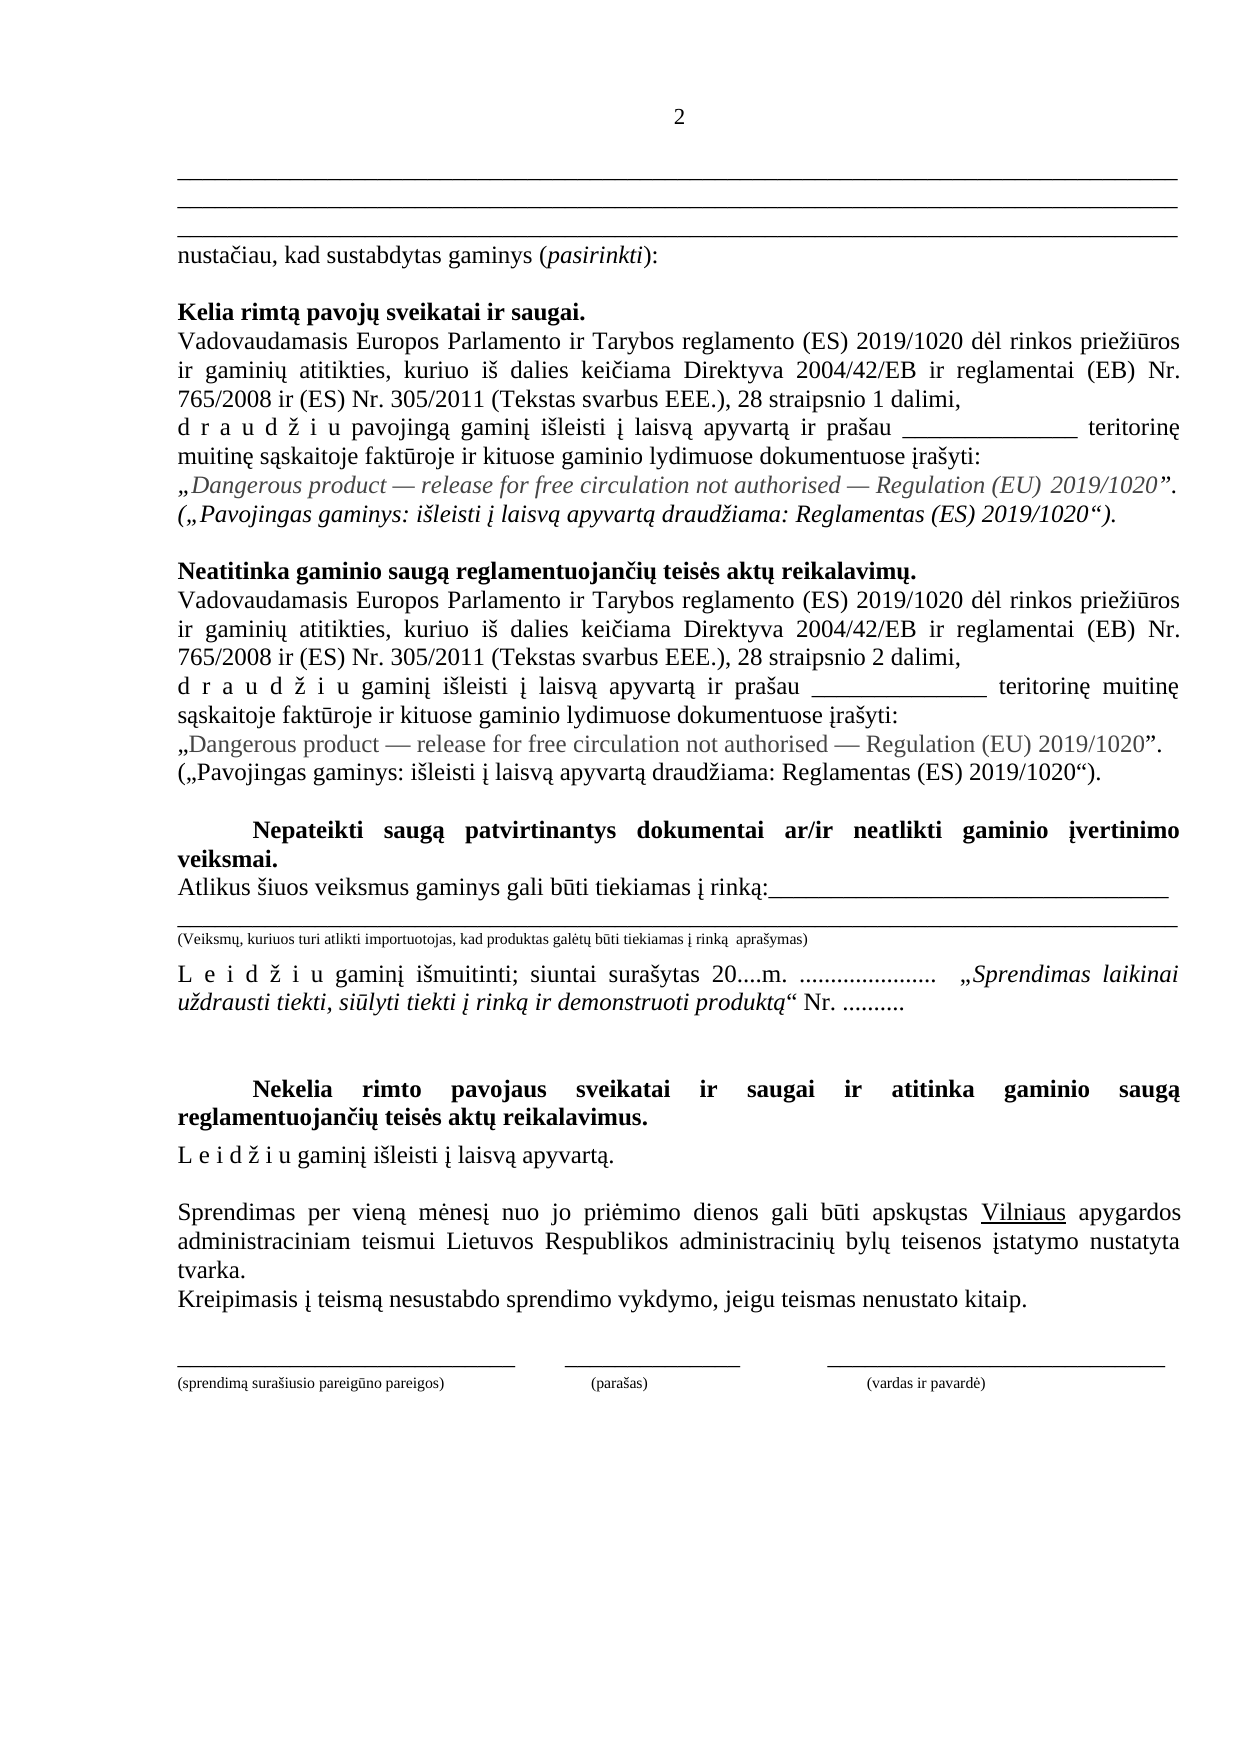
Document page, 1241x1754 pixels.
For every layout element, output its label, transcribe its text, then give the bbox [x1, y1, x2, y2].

text „Dangerous product — release for free circulation not authorised — Regulation (EU) 2019/1020”. [177, 729, 1181, 757]
text Atlikus šiuos veiksmus gaminys gali būti tiekiamas į rinką:________________________________ [177, 872, 1181, 901]
text Nekelia rimto pavojaus sveikatai ir saugai ir atitinka gaminio saugą reglamentuojančių teisės aktų reikalavimus. [177, 1074, 1181, 1131]
text Kreipimasis į teismą nesustabdo sprendimo vykdymo, jeigu teismas nenustato kitaip. [177, 1284, 1181, 1312]
text ___________________________ ______________ ___________________________ [177, 1341, 1181, 1370]
text Kelia rimtą pavojų sveikatai ir saugai. [177, 297, 1181, 326]
text Sprendimas per vieną mėnesį nuo jo priėmimo dienos gali būti apskųstas Vilniaus apygardos administraciniam teismui Lietuvos Respublikos administracinių bylų teisenos įstatymo nustatyta tvarka. [177, 1197, 1181, 1284]
text ________________________________________________________________________________________________________________________________________________________________________________________________________________________________________________ [177, 154, 1181, 240]
text ________________________________________________________________________________ [177, 901, 1181, 930]
text nustačiau, kad sustabdytas gaminys (pasirinkti): [177, 240, 1181, 269]
text Vadovaudamasis Europos Parlamento ir Tarybos reglamento (ES) 2019/1020 dėl rinkos priežiūros ir gaminių atitikties, kuriuo iš dalies keičiama Direktyva 2004/42/EB ir reglamentai (EB) Nr. 765/2008 ir (ES) Nr. 305/2011 (Tekstas svarbus EEE.), 28 straipsnio 1 dalimi, [177, 326, 1181, 412]
text („Pavojingas gaminys: išleisti į laisvą apyvartą draudžiama: Reglamentas (ES) 2019/1020“). [177, 757, 1181, 786]
text d r a u d ž i u pavojingą gaminį išleisti į laisvą apyvartą ir prašau ______________ teritorinę muitinę sąskaitoje faktūroje ir kituose gaminio lydimuose dokumentuose įrašyti: [177, 412, 1181, 470]
text d r a u d ž i u gaminį išleisti į laisvą apyvartą ir prašau ______________ teritorinę muitinę sąskaitoje faktūroje ir kituose gaminio lydimuose dokumentuose įrašyti: [177, 671, 1181, 729]
text L e i d ž i u gaminį išmuitinti; siuntai surašytas 20....m. ...................... „Sprendimas laikinai uždrausti tiekti, siūlyti tiekti į rinką ir demonstruoti produktą“ Nr. .......... [177, 959, 1181, 1016]
text Neatitinka gaminio saugą reglamentuojančių teisės aktų reikalavimų. [177, 556, 1181, 585]
text („Pavojingas gaminys: išleisti į laisvą apyvartą draudžiama: Reglamentas (ES) 2019/1020“). [177, 499, 1181, 527]
text Nepateikti saugą patvirtinantys dokumentai ar/ir neatlikti gaminio įvertinimo veiksmai. [177, 815, 1181, 872]
text (Veiksmų, kuriuos turi atlikti importuotojas, kad produktas galėtų būti tiekiamas į rinką aprašymas) [177, 930, 1181, 959]
text (sprendimą surašiusio pareigūno pareigos) (parašas) (vardas ir pavardė) [177, 1370, 1181, 1403]
text Vadovaudamasis Europos Parlamento ir Tarybos reglamento (ES) 2019/1020 dėl rinkos priežiūros ir gaminių atitikties, kuriuo iš dalies keičiama Direktyva 2004/42/EB ir reglamentai (EB) Nr. 765/2008 ir (ES) Nr. 305/2011 (Tekstas svarbus EEE.), 28 straipsnio 2 dalimi, [177, 585, 1181, 671]
text „Dangerous product — release for free circulation not authorised — Regulation (EU) 2019/1020”. [177, 470, 1181, 499]
text L e i d ž i u gaminį išleisti į laisvą apyvartą. [177, 1131, 1181, 1169]
